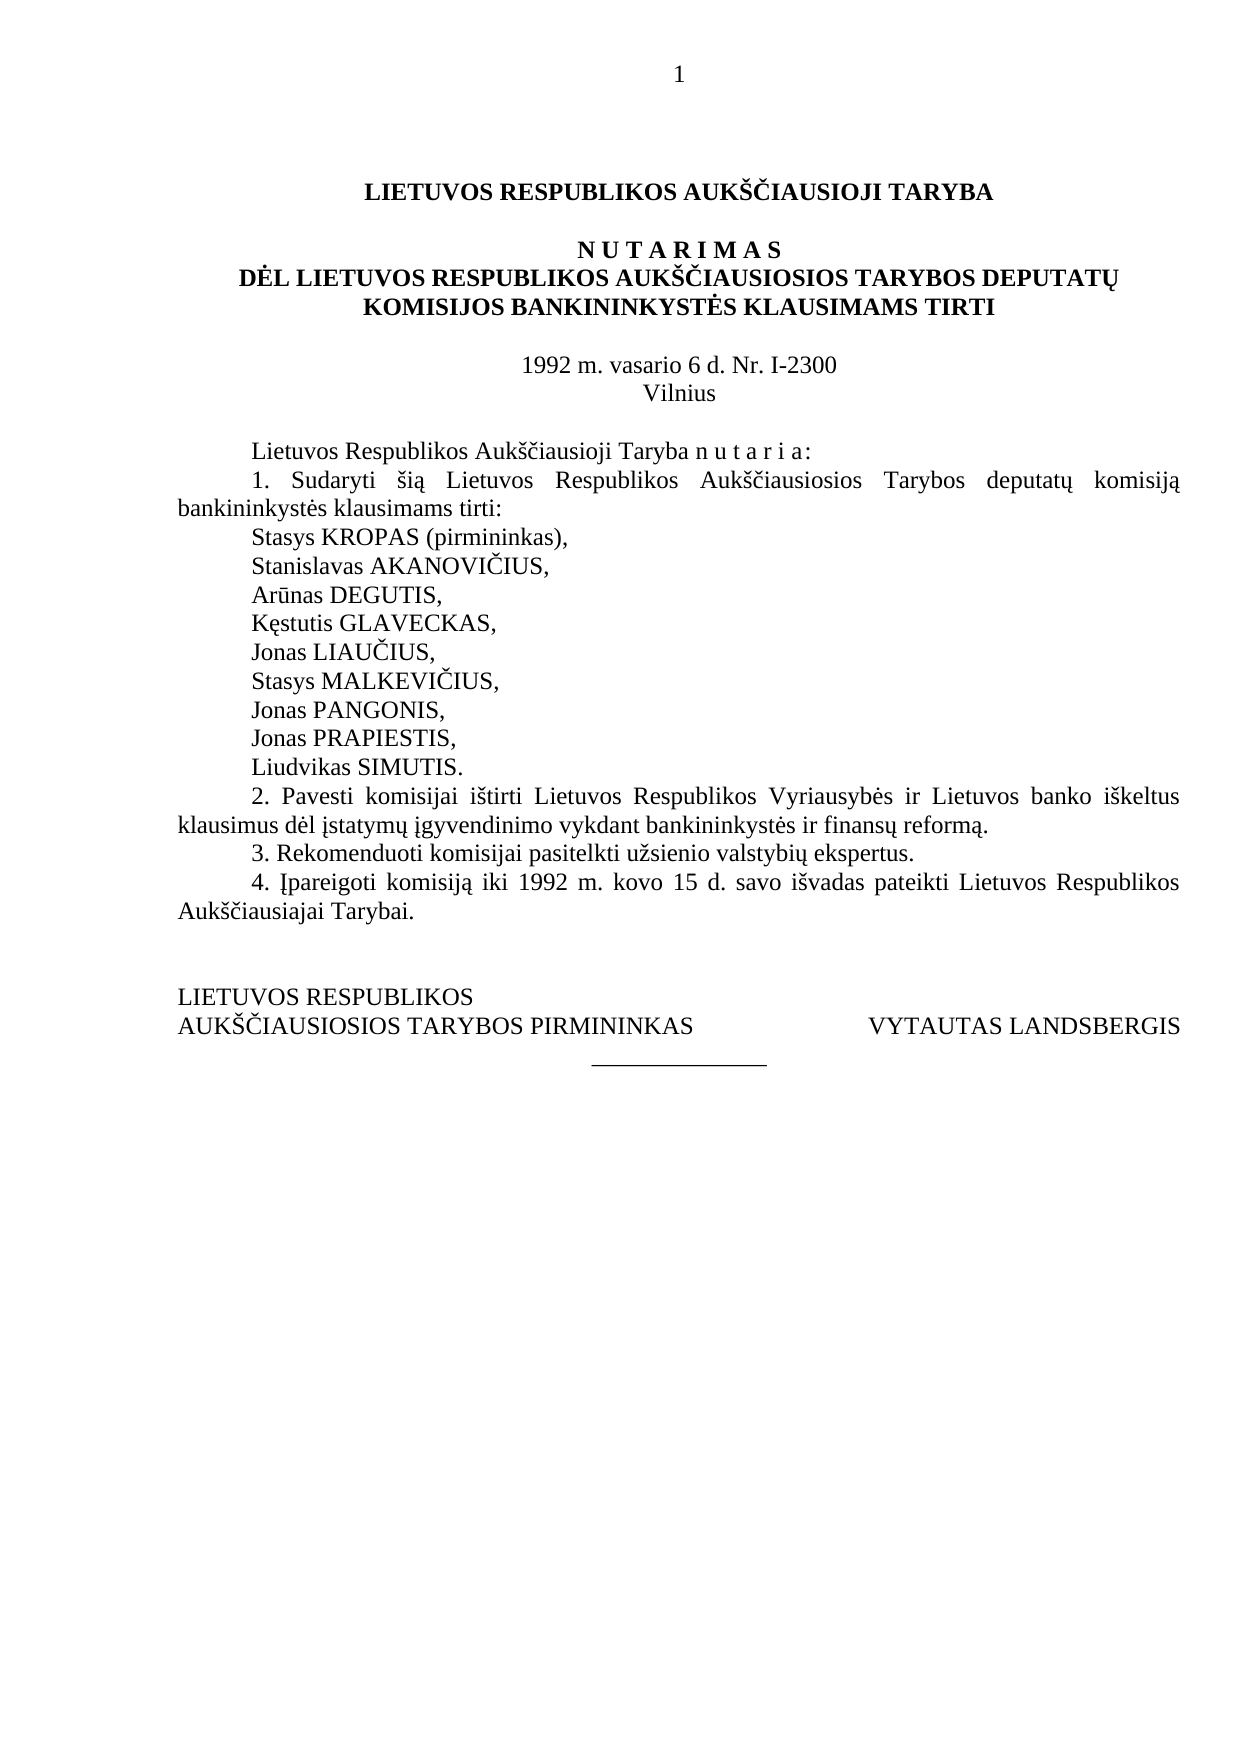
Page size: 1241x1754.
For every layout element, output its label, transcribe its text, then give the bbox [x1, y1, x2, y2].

text Jonas LIAUČIUS, [177, 637, 1181, 666]
text Lietuvos Respublikos Aukščiausioji Taryba nutaria: [177, 436, 1181, 465]
text Jonas PRAPIESTIS, [177, 723, 1181, 752]
text Liudvikas SIMUTIS. [177, 752, 1181, 781]
text ______________ [177, 1040, 1181, 1068]
text LIETUVOS RESPUBLIKOS [177, 982, 1181, 1011]
text LIETUVOS RESPUBLIKOS AUKŠČIAUSIOJI TARYBA [177, 177, 1181, 206]
text Jonas PANGONIS, [177, 695, 1181, 723]
text Kęstutis GLAVECKAS, [177, 608, 1181, 637]
text 1992 m. vasario 6 d. Nr. I-2300 [177, 350, 1181, 378]
text Vilnius [177, 378, 1181, 407]
text Stanislavas AKANOVIČIUS, [177, 551, 1181, 580]
text 2. Pavesti komisijai ištirti Lietuvos Respublikos Vyriausybės ir Lietuvos banko iškeltus klausimus dėl įstatymų įgyvendinimo vykdant bankininkystės ir finansų reformą. [177, 781, 1181, 838]
text Stasys MALKEVIČIUS, [177, 666, 1181, 695]
text AUKŠČIAUSIOSIOS TARYBOS PIRMININKAS VYTAUTAS LANDSBERGIS [177, 1011, 1181, 1040]
text Arūnas DEGUTIS, [177, 580, 1181, 608]
text Stasys KROPAS (pirmininkas), [177, 522, 1181, 551]
text 4. Įpareigoti komisiją iki 1992 m. kovo 15 d. savo išvadas pateikti Lietuvos Respublikos Aukščiausiajai Tarybai. [177, 867, 1181, 925]
text 3. Rekomenduoti komisijai pasitelkti užsienio valstybių ekspertus. [177, 838, 1181, 867]
text DĖL LIETUVOS RESPUBLIKOS AUKŠČIAUSIOSIOS TARYBOS DEPUTATŲ KOMISIJOS BANKININKYSTĖS KLAUSIMAMS TIRTI [177, 263, 1181, 321]
text N U T A R I M A S [177, 235, 1181, 263]
text 1. Sudaryti šią Lietuvos Respublikos Aukščiausiosios Tarybos deputatų komisiją bankininkystės klausimams tirti: [177, 465, 1181, 522]
